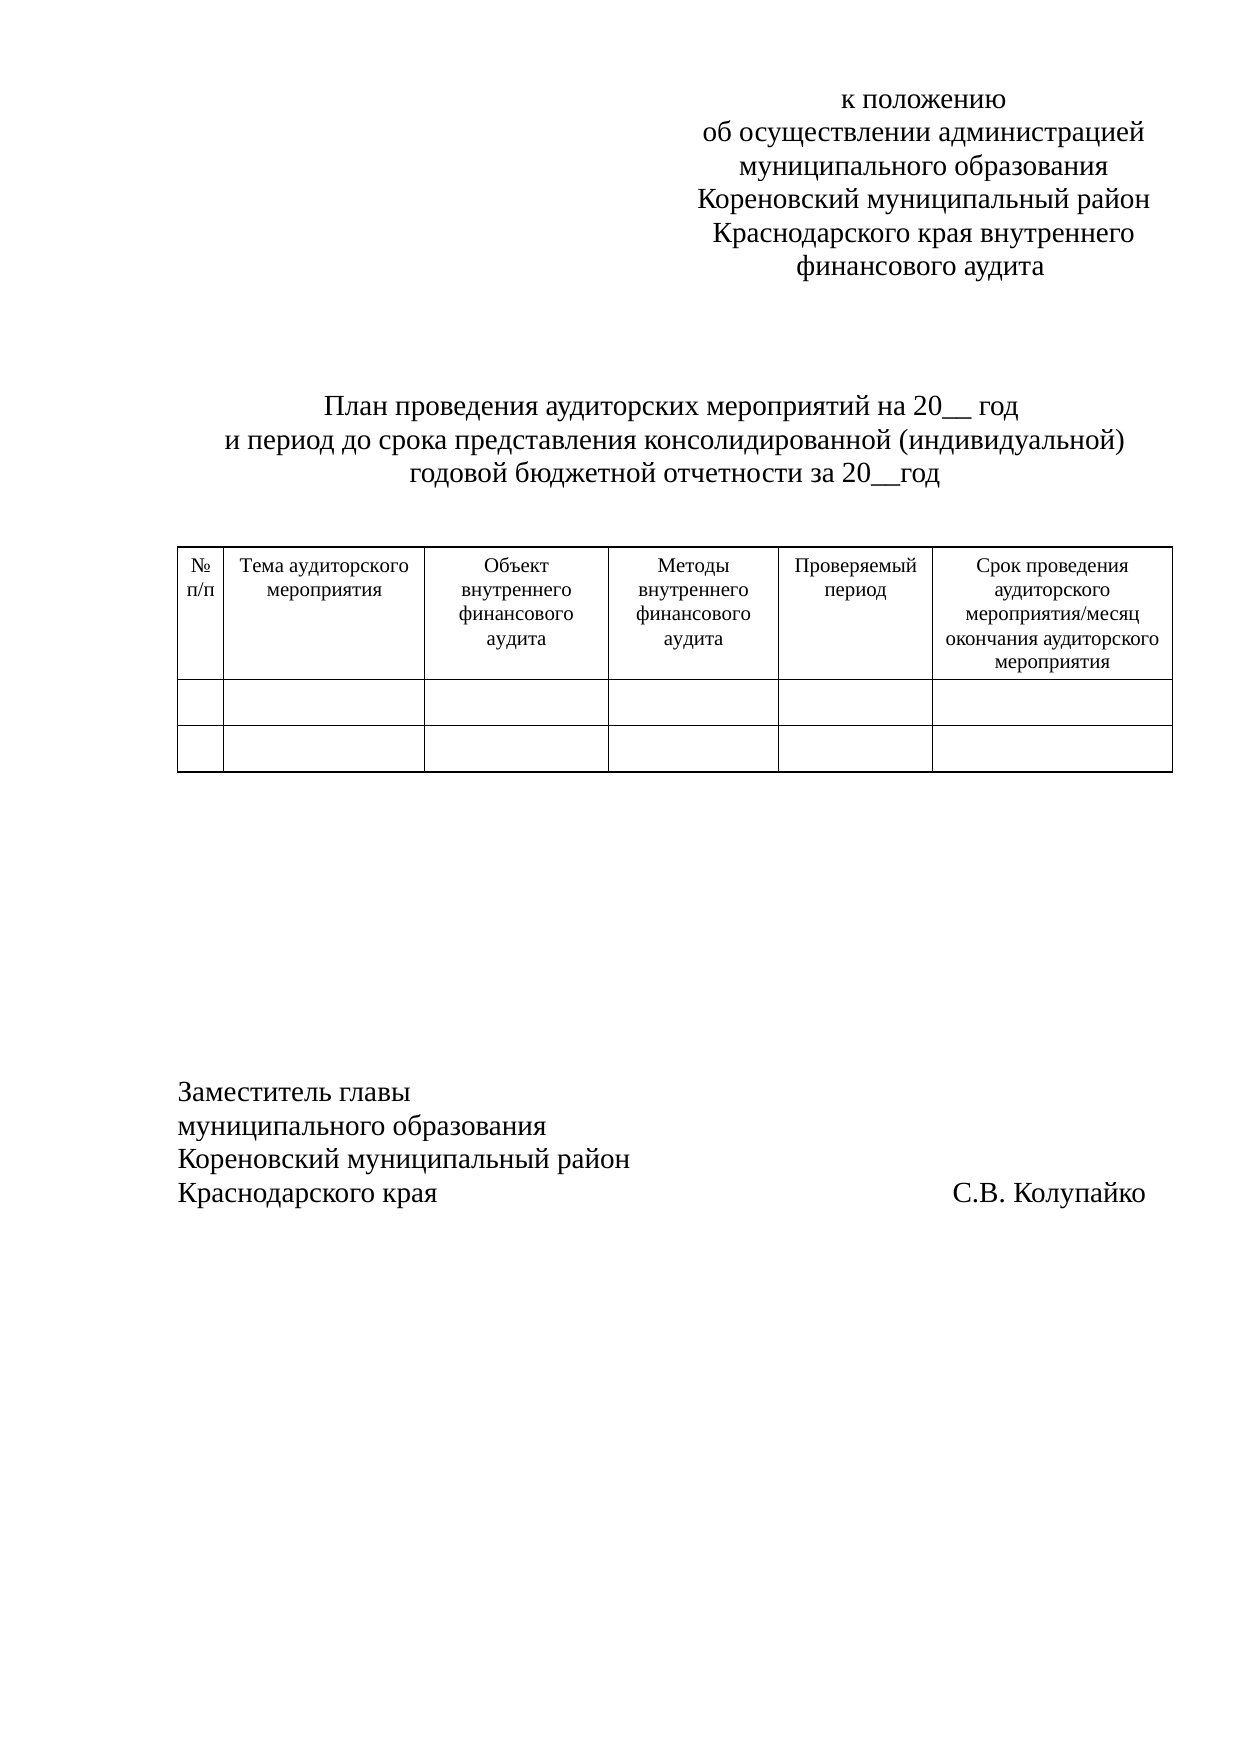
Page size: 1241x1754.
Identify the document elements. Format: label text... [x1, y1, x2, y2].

table_cell [224, 726, 424, 771]
table_header [177, 75, 675, 288]
text муниципального образования [177, 1108, 1172, 1141]
table_cell [933, 726, 1172, 771]
text Краснодарского края С.В. Колупайко [177, 1175, 1172, 1208]
subtitle и период до срока представления консолидированной (индивидуальной) годовой бюджетной отчетности за 20__год [177, 422, 1172, 489]
text Заместитель главы [177, 1074, 1172, 1108]
text Кореновский муниципальный район [177, 1141, 1172, 1175]
table_cell [425, 726, 608, 771]
table_cell [178, 680, 223, 725]
table_header Проверяемый период [779, 548, 932, 679]
table_cell [779, 680, 932, 725]
table_header Объект внутреннего финансового аудита [425, 548, 608, 679]
table_cell [224, 680, 424, 725]
table_header Срок проведения аудиторского мероприятия/месяц окончания аудиторского мероприятия [933, 548, 1172, 679]
table_cell [933, 680, 1172, 725]
table_header к положению об осуществлении администрацией муниципального образования Кореновский муниципальный район Краснодарского края внутреннего финансового аудита [675, 75, 1172, 288]
table_cell [609, 680, 778, 725]
table_header № п/п [178, 548, 223, 679]
table_header Тема аудиторского мероприятия [224, 548, 424, 679]
table_cell [609, 726, 778, 771]
table_header Методы внутреннего финансового аудита [609, 548, 778, 679]
table_cell [425, 680, 608, 725]
subtitle План проведения аудиторских мероприятий на 20__ год [177, 388, 1172, 422]
table_cell [178, 726, 223, 771]
table_cell [779, 726, 932, 771]
